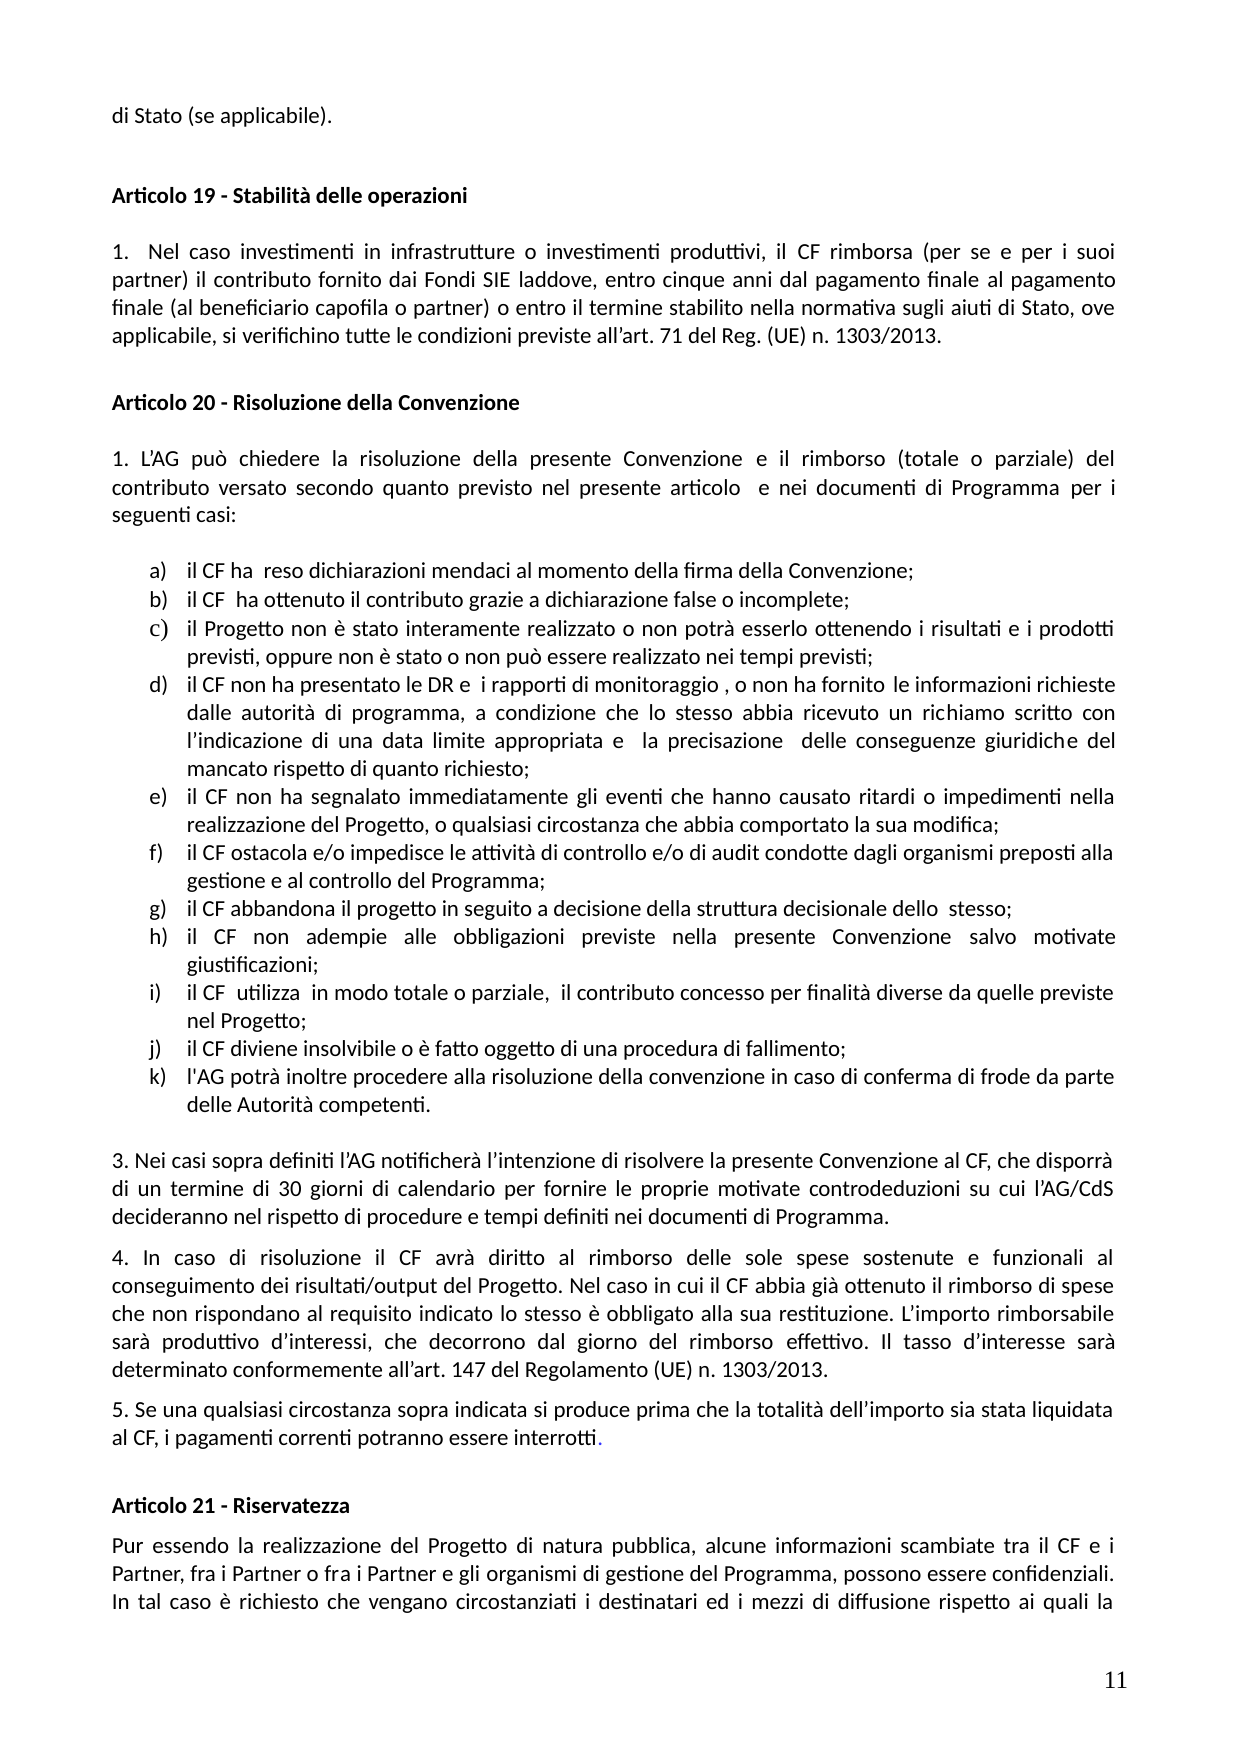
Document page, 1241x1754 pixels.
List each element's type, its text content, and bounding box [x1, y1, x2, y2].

table_cell Articolo 19 - Stabilità delle operazioni 1. Nel caso investimenti in infrastrutture o investimenti produttivi, il CF rimborsa (per se e per i suoi partner) il contributo fornito dai Fondi SIE laddove, entro cinque anni dal pagamento finale al pagamento finale (al beneficiario capofila o partner) o entro il termine stabilito nella normativa sugli aiuti di Stato, ove applicabile, si verifichino tutte le condizioni previste all’art. 71 del Reg. (UE) n. 1303/2013. [106, 175, 1122, 383]
table_cell di Stato (se applicabile). [106, 83, 1122, 175]
table_cell Articolo 21 - Riservatezza Pur essendo la realizzazione del Progetto di natura pubblica, alcune informazioni scambiate tra il CF e i Partner, fra i Partner o fra i Partner e gli organismi di gestione del Programma, possono essere confidenziali. In tal caso è richiesto che vengano circostanziati i destinatari ed i mezzi di diffusione rispetto ai quali la [106, 1485, 1122, 1621]
table_cell Articolo 20 - Risoluzione della Convenzione 1. L’AG può chiedere la risoluzione della presente Convenzione e il rimborso (totale o parziale) del contributo versato secondo quanto previsto nel presente articolo e nei documenti di Programma per i seguenti casi: il CF ha reso dichiarazioni mendaci al momento della firma della Convenzione; il CF ha ottenuto il contributo grazie a dichiarazione false o incomplete; il Progetto non è stato interamente realizzato o non potrà esserlo ottenendo i risultati e i prodotti previsti, oppure non è stato o non può essere realizzato nei tempi previsti; il CF non ha presentato le DR e i rapporti di monitoraggio , o non ha fornito le informazioni richieste dalle autorità di programma, a condizione che lo stesso abbia ricevuto un richiamo scritto con l’indicazione di una data limite appropriata e la precisazione delle conseguenze giuridiche del mancato rispetto di quanto richiesto; il CF non ha segnalato immediatamente gli eventi che hanno causato ritardi o impedimenti nella realizzazione del Progetto, o qualsiasi circostanza che abbia comportato la sua modifica; il CF ostacola e/o impedisce le attività di controllo e/o di audit condotte dagli organismi preposti alla gestione e al controllo del Programma; il CF abbandona il progetto in seguito a decisione della struttura decisionale dello stesso; il CF non adempie alle obbligazioni previste nella presente Convenzione salvo motivate giustificazioni; il CF utilizza in modo totale o parziale, il contributo concesso per finalità diverse da quelle previste nel Progetto; il CF diviene insolvibile o è fatto oggetto di una procedura di fallimento; l'AG potrà inoltre procedere alla risoluzione della convenzione in caso di conferma di frode da parte delle Autorità competenti. 3. Nei casi sopra definiti l’AG notificherà l’intenzione di risolvere la presente Convenzione al CF, che disporrà di un termine di 30 giorni di calendario per fornire le proprie motivate controdeduzioni su cui l’AG/CdS decideranno nel rispetto di procedure e tempi definiti nei documenti di Programma. 4. In caso di risoluzione il CF avrà diritto al rimborso delle sole spese sostenute e funzionali al conseguimento dei risultati/output del Progetto. Nel caso in cui il CF abbia già ottenuto il rimborso di spese che non rispondano al requisito indicato lo stesso è obbligato alla sua restituzione. L’importo rimborsabile sarà produttivo d’interessi, che decorrono dal giorno del rimborso effettivo. Il tasso d’interesse sarà determinato conformemente all’art. 147 del Regolamento (UE) n. 1303/2013. 5. Se una qualsiasi circostanza sopra indicata si produce prima che la totalità dell’importo sia stata liquidata al CF, i pagamenti correnti potranno essere interrotti. [106, 383, 1122, 1485]
